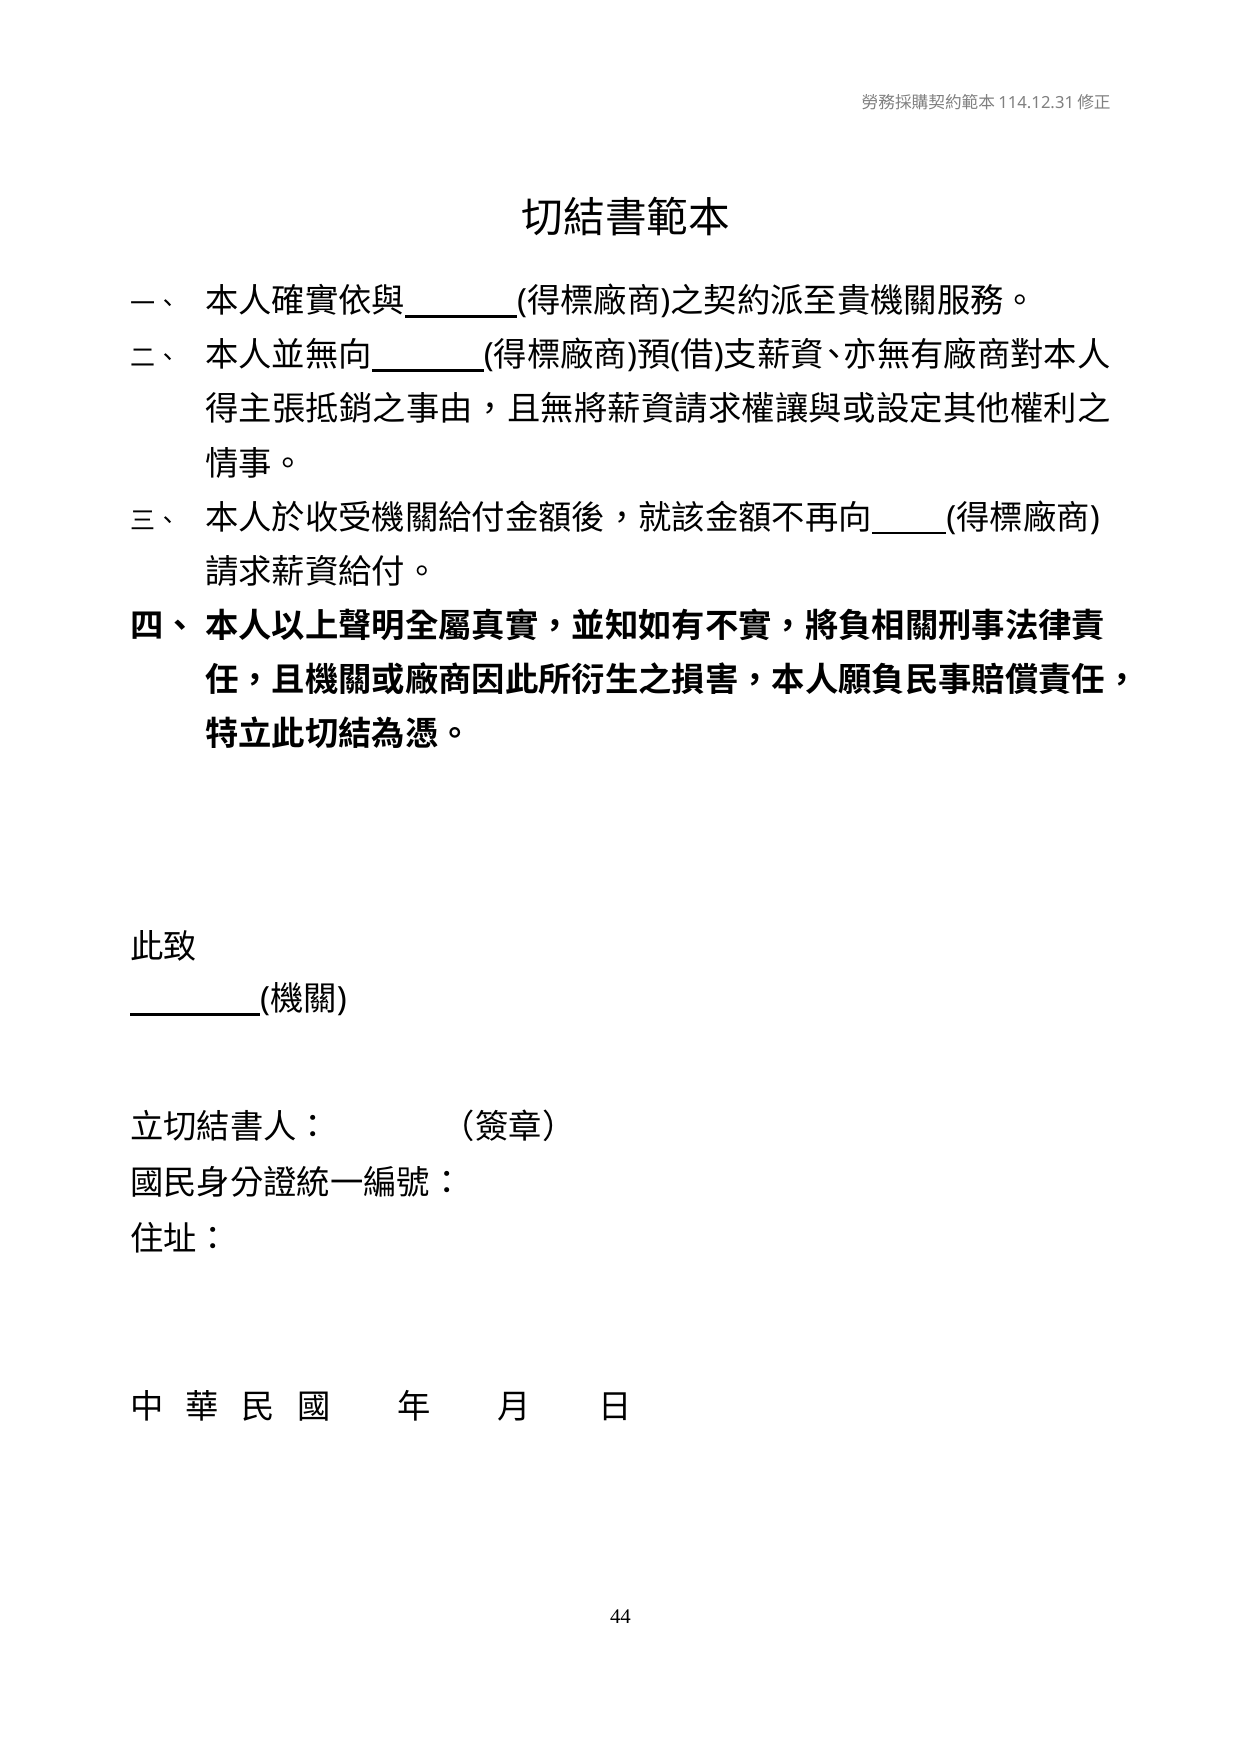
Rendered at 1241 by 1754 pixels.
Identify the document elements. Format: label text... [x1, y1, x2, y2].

list 本人確實依與 (得標廠商)之契約派至貴機關服務。 [130, 269, 1110, 323]
text (機關) [130, 969, 1110, 1021]
text 此致 [130, 917, 1110, 969]
text 立切結書人： （簽章） [130, 1092, 1110, 1148]
text 住址： [130, 1204, 1110, 1260]
text 國民身分證統一編號： [130, 1148, 1110, 1204]
text 切結書範本 [130, 184, 1110, 244]
list 本人以上聲明全屬真實，並知如有不實，將負相關刑事法律責任，且機關或廠商因此所衍生之損害，本人願負民事賠償責任，特立此切結為憑。 [130, 594, 1110, 757]
text 中 華 民 國 年 月 日 [130, 1379, 1110, 1428]
list 本人於收受機關給付金額後，就該金額不再向 (得標廠商)請求薪資給付。 [130, 486, 1110, 594]
list 本人並無向 (得標廠商)預(借)支薪資、亦無有廠商對本人得主張抵銷之事由，且無將薪資請求權讓與或設定其他權利之情事。 [130, 323, 1110, 486]
